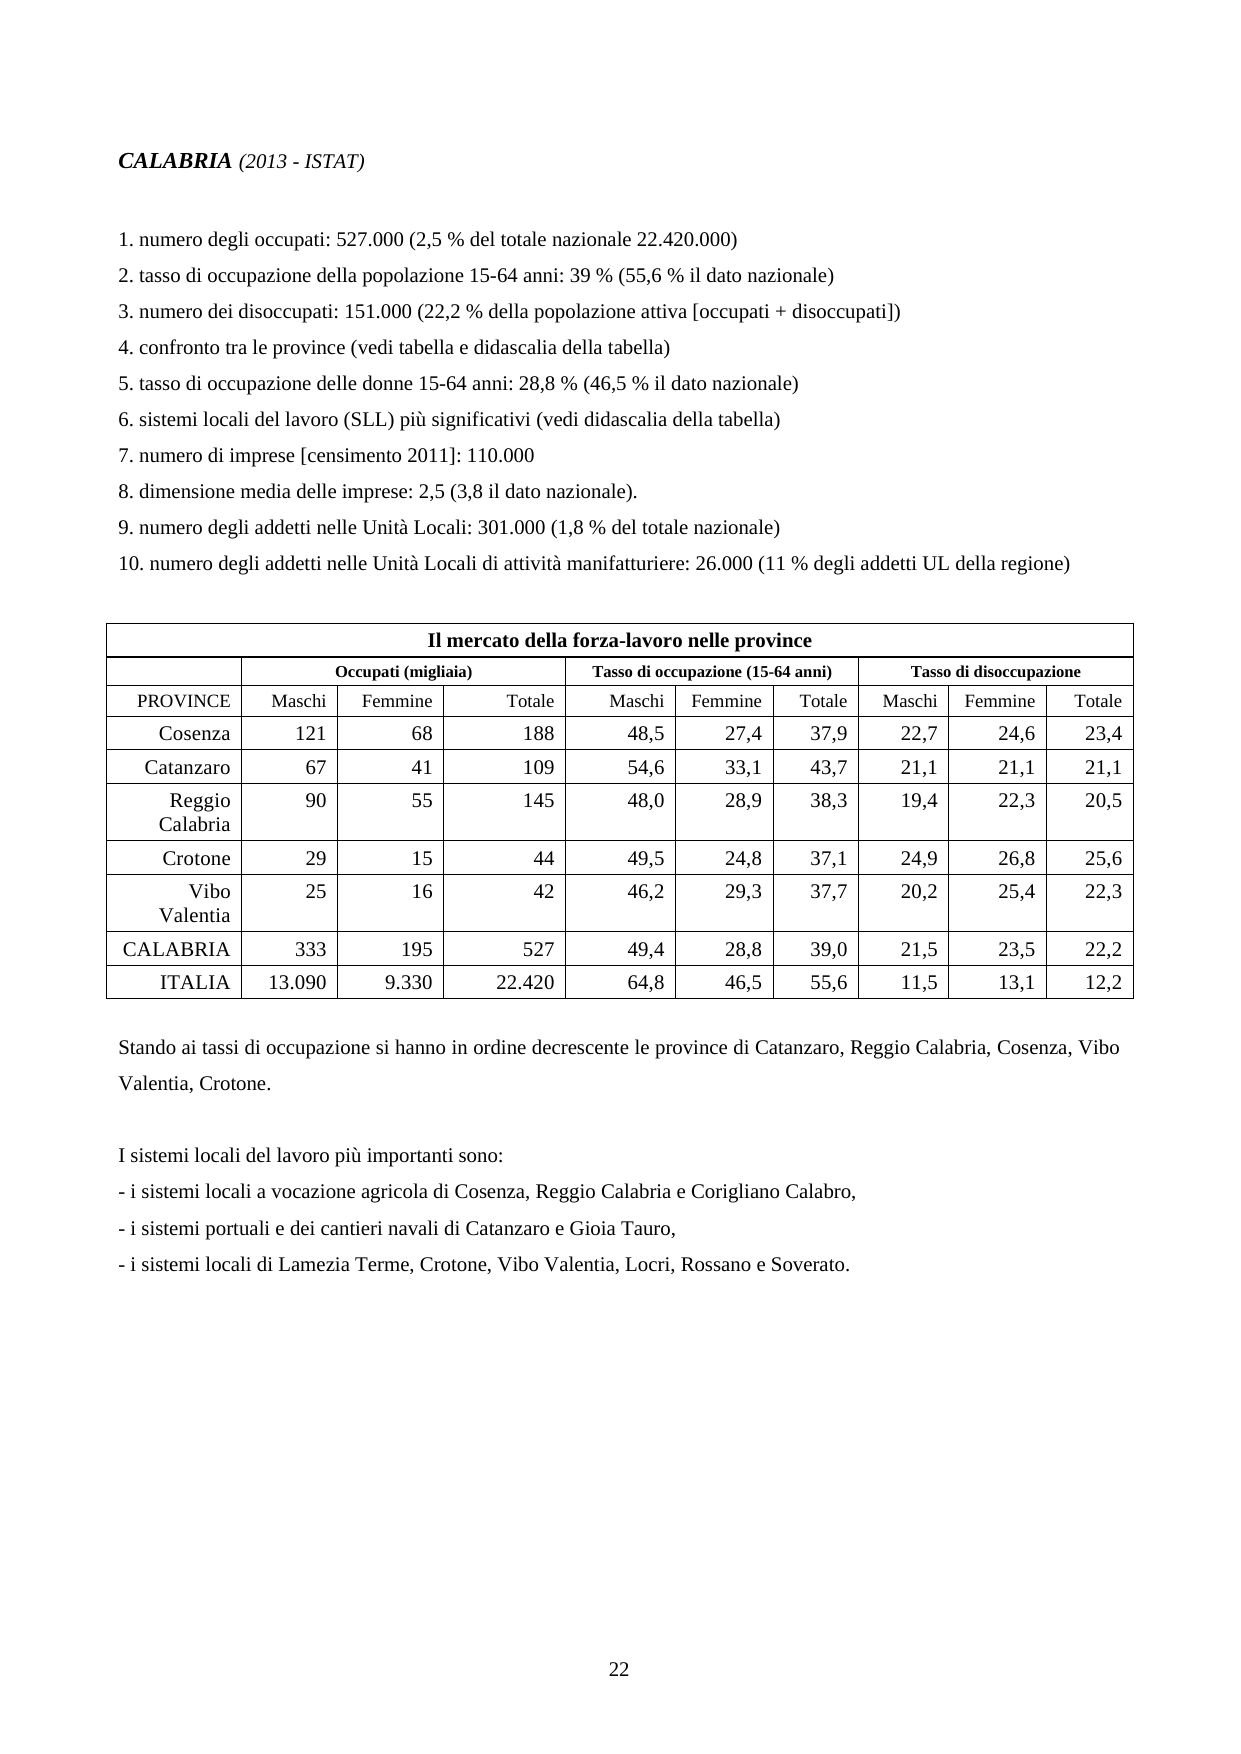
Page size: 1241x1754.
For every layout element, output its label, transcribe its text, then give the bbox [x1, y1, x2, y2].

text 9. numero degli addetti nelle Unità Locali: 301.000 (1,8 % del totale nazionale) [118, 515, 1122, 539]
table_cell 37,7 [774, 875, 858, 931]
table_cell Femmine [676, 686, 773, 716]
table_cell 46,2 [566, 875, 675, 931]
table_cell 9.330 [338, 966, 443, 998]
text 8. dimensione media delle imprese: 2,5 (3,8 il dato nazionale). [118, 479, 1122, 503]
table_cell 33,1 [676, 750, 773, 783]
table_cell 25,4 [949, 875, 1046, 931]
table_cell 21,1 [949, 750, 1046, 783]
table_cell 188 [444, 717, 565, 749]
table_cell 29,3 [676, 875, 773, 931]
table_cell 44 [444, 841, 565, 874]
table_cell 145 [444, 784, 565, 840]
table_cell 25 [242, 875, 337, 931]
table_cell Totale [444, 686, 565, 716]
table_cell 48,5 [566, 717, 675, 749]
table_cell 48,0 [566, 784, 675, 840]
text 4. confronto tra le province (vedi tabella e didascalia della tabella) [118, 335, 1122, 359]
text - i sistemi locali di Lamezia Terme, Crotone, Vibo Valentia, Locri, Rossano e Soverato. [118, 1251, 1122, 1276]
table_cell 22.420 [444, 966, 565, 998]
table_cell 39,0 [774, 932, 858, 965]
text I sistemi locali del lavoro più importanti sono: [118, 1143, 1122, 1167]
text - i sistemi portuali e dei cantieri navali di Catanzaro e Gioia Tauro, [118, 1215, 1122, 1239]
table_cell 24,6 [949, 717, 1046, 749]
table_cell 19,4 [859, 784, 948, 840]
table_cell 20,5 [1047, 784, 1133, 840]
table_cell 22,3 [949, 784, 1046, 840]
table_cell 23,4 [1047, 717, 1133, 749]
table_cell 28,8 [676, 932, 773, 965]
table_cell 26,8 [949, 841, 1046, 874]
table_cell 195 [338, 932, 443, 965]
table_cell 13.090 [242, 966, 337, 998]
table_cell 16 [338, 875, 443, 931]
text 6. sistemi locali del lavoro (SLL) più significativi (vedi didascalia della tabella) [118, 407, 1122, 431]
table_cell Maschi [242, 686, 337, 716]
table_cell 25,6 [1047, 841, 1133, 874]
text Stando ai tassi di occupazione si hanno in ordine decrescente le province di Catanzaro, Reggio Calabria, Cosenza, Vibo Valentia, Crotone. [118, 1035, 1122, 1095]
table_cell 68 [338, 717, 443, 749]
table_cell 22,7 [859, 717, 948, 749]
table_cell Catanzaro [107, 750, 241, 783]
text 10. numero degli addetti nelle Unità Locali di attività manifatturiere: 26.000 (11 % degli addetti UL della regione) [118, 551, 1122, 575]
table_cell ITALIA [107, 966, 241, 998]
text 5. tasso di occupazione delle donne 15-64 anni: 28,8 % (46,5 % il dato nazionale) [118, 371, 1122, 395]
table_cell 41 [338, 750, 443, 783]
table_cell 333 [242, 932, 337, 965]
table_cell 11,5 [859, 966, 948, 998]
table_cell 67 [242, 750, 337, 783]
table_cell Maschi [566, 686, 675, 716]
table_cell 29 [242, 841, 337, 874]
table_cell Cosenza [107, 717, 241, 749]
table_cell 12,2 [1047, 966, 1133, 998]
table_cell 527 [444, 932, 565, 965]
table_cell 38,3 [774, 784, 858, 840]
text 3. numero dei disoccupati: 151.000 (22,2 % della popolazione attiva [occupati + disoccupati]) [118, 299, 1122, 323]
text 1. numero degli occupati: 527.000 (2,5 % del totale nazionale 22.420.000) [118, 227, 1122, 251]
table_header Il mercato della forza-lavoro nelle province [107, 624, 1133, 656]
table_cell Vibo Valentia [107, 875, 241, 931]
table_cell 54,6 [566, 750, 675, 783]
table_cell 37,1 [774, 841, 858, 874]
text CALABRIA (2013 - ISTAT) [118, 148, 1122, 174]
table_cell 49,4 [566, 932, 675, 965]
table_cell 24,8 [676, 841, 773, 874]
table_cell Femmine [949, 686, 1046, 716]
table_cell CALABRIA [107, 932, 241, 965]
table_cell 55 [338, 784, 443, 840]
table_cell Totale [774, 686, 858, 716]
table_cell Maschi [859, 686, 948, 716]
table_cell 21,1 [1047, 750, 1133, 783]
table_cell 46,5 [676, 966, 773, 998]
table_cell Tasso di occupazione (15-64 anni) [566, 658, 858, 685]
table_cell 55,6 [774, 966, 858, 998]
table_cell Crotone [107, 841, 241, 874]
table_cell PROVINCE [107, 686, 241, 716]
table_cell Reggio Calabria [107, 784, 241, 840]
table_cell Totale [1047, 686, 1133, 716]
table_cell 43,7 [774, 750, 858, 783]
text 2. tasso di occupazione della popolazione 15-64 anni: 39 % (55,6 % il dato nazionale) [118, 263, 1122, 287]
table_cell 27,4 [676, 717, 773, 749]
table_cell 49,5 [566, 841, 675, 874]
table_cell 109 [444, 750, 565, 783]
text 7. numero di imprese [censimento 2011]: 110.000 [118, 443, 1122, 467]
table_cell 90 [242, 784, 337, 840]
table_cell 64,8 [566, 966, 675, 998]
table_cell 22,2 [1047, 932, 1133, 965]
table_cell 121 [242, 717, 337, 749]
table_cell 21,1 [859, 750, 948, 783]
table_cell 23,5 [949, 932, 1046, 965]
table_cell Tasso di disoccupazione [859, 658, 1133, 685]
table_cell 22,3 [1047, 875, 1133, 931]
table_cell 42 [444, 875, 565, 931]
table_cell 24,9 [859, 841, 948, 874]
table_cell 13,1 [949, 966, 1046, 998]
text - i sistemi locali a vocazione agricola di Cosenza, Reggio Calabria e Corigliano Calabro, [118, 1179, 1122, 1203]
table_cell Occupati (migliaia) [242, 658, 565, 685]
table_cell 21,5 [859, 932, 948, 965]
table_cell Femmine [338, 686, 443, 716]
table_cell 20,2 [859, 875, 948, 931]
table_cell 28,9 [676, 784, 773, 840]
table_cell 15 [338, 841, 443, 874]
table_cell [107, 658, 241, 685]
table_cell 37,9 [774, 717, 858, 749]
